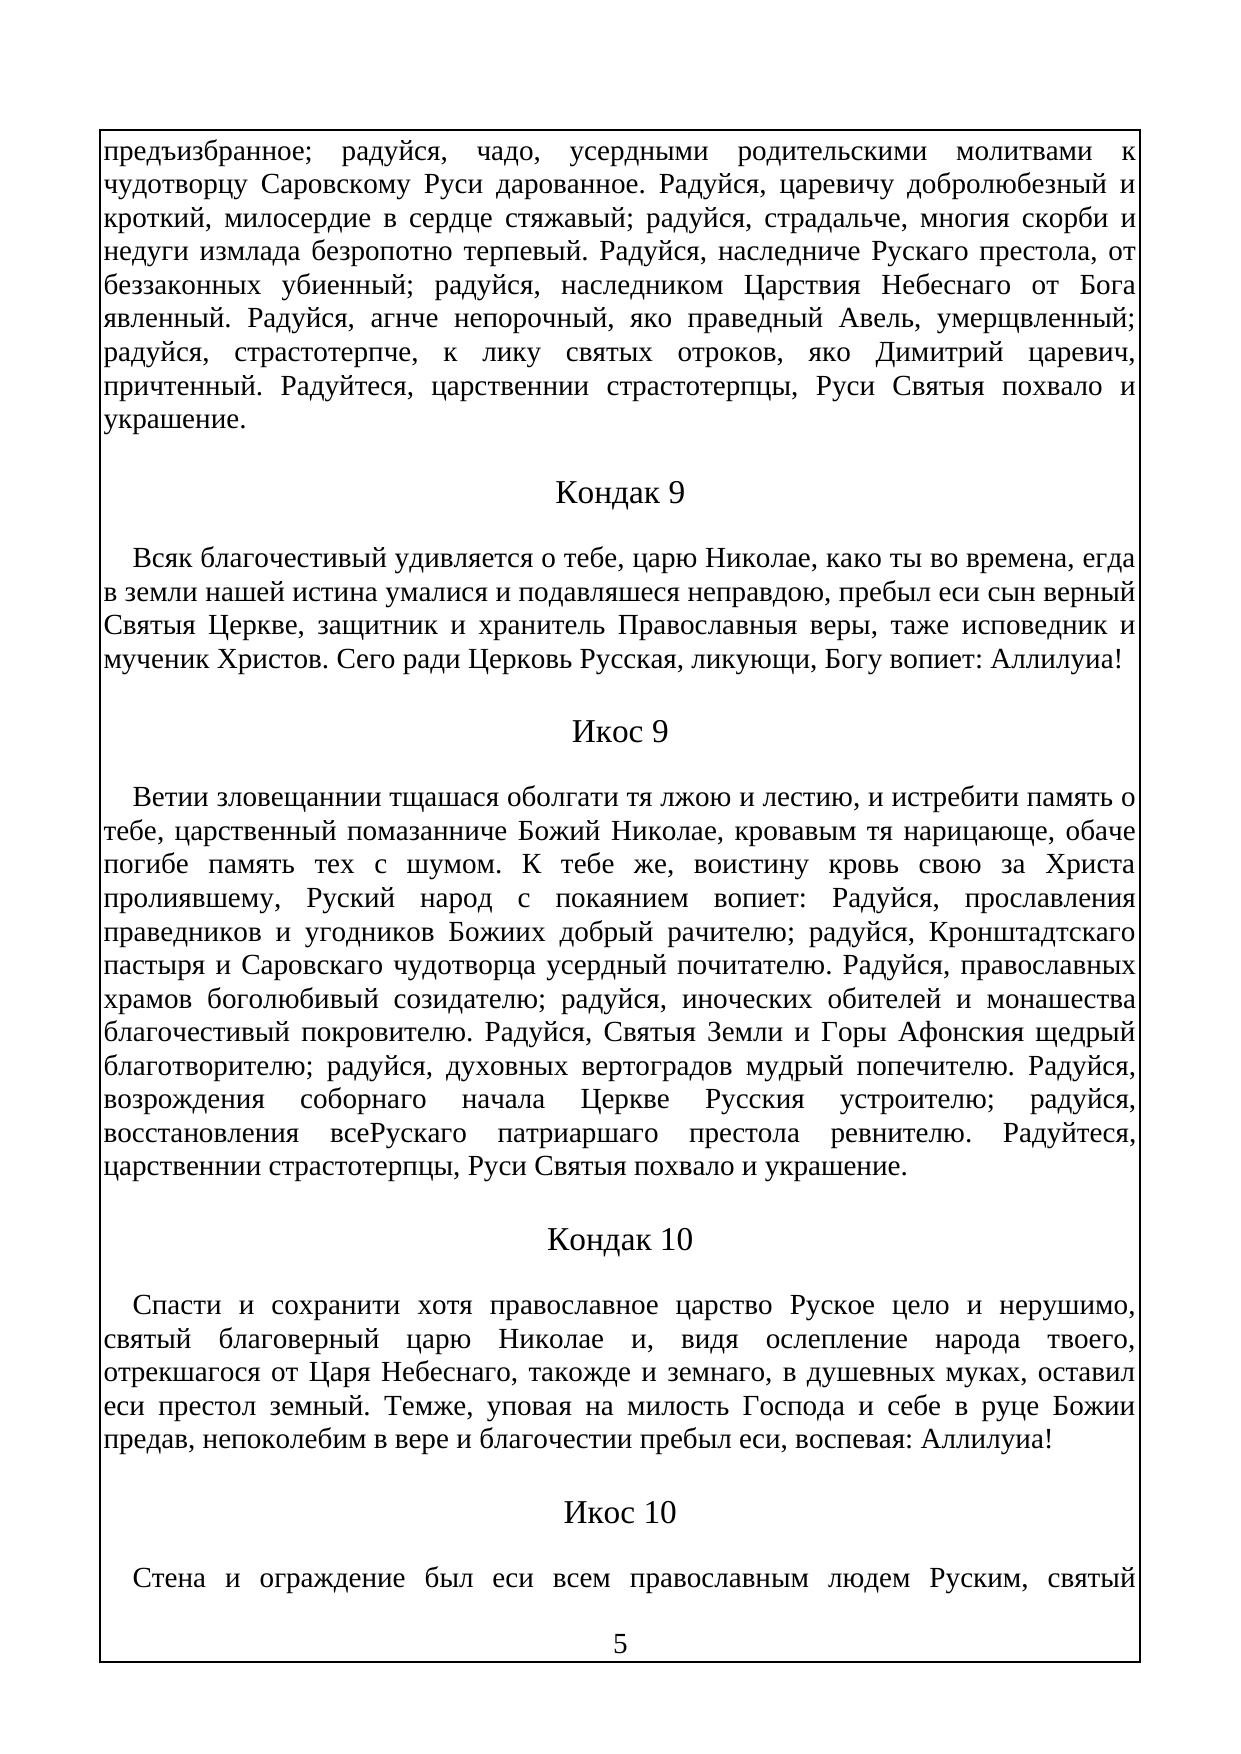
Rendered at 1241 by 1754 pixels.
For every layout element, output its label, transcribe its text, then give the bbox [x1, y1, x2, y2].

text Всяк благочестивый удивляется о тебе, царю Николае, како ты во времена, егда в земли нашей истина умалися и подавляшеся неправдою, пребыл еси сын верный Святыя Церкве, защитник и хранитель Православныя веры, таже исповедник и мученик Христов. Сего ради Церковь Русская, ликующи, Богу вопиет: Аллилуиа! [103, 540, 1137, 674]
text Спасти и сохранити хотя православное царство Руское цело и нерушимо, святый благоверный царю Николае и, видя ослепление народа твоего, отрекшагося от Царя Небеснаго, такожде и земнаго, в душевных муках, оставил еси престол земный. Темже, уповая на милость Господа и себе в руце Божии предав, непоколебим в вере и благочестии пребыл еси, воспевая: Аллилуиа! [103, 1287, 1137, 1455]
subtitle Кондак 9 [103, 472, 1137, 511]
text Стена и ограждение был еси всем православным людем Руским, святый [103, 1560, 1137, 1594]
text предъизбранное; радуйся, чадо, усердными родительскими молитвами к чудотворцу Саровскому Руси дарованное. Радуйся, царевичу добролюбезный и кроткий, милосердие в сердце стяжавый; радуйся, страдальче, многия скорби и недуги измлада безропотно терпевый. Радуйся, наследниче Рускаго престола, от беззаконных убиенный; радуйся, наследником Царствия Небеснаго от Бога явленный. Радуйся, агнче непорочный, яко праведный Авель, умерщвленный; радуйся, страстотерпче, к лику святых отроков, яко Димитрий царевич, причтенный. Радуйтеся, царственнии страстотерпцы, Руси Святыя похвало и украшение. [103, 133, 1137, 435]
subtitle Икос 10 [103, 1493, 1137, 1531]
text Ветии зловещаннии тщашася оболгати тя лжою и лестию, и истребити память о тебе, царственный помазанниче Божий Николае, кровавым тя нарицающе, обаче погибе память тех с шумом. К тебе же, воистину кровь свою за Христа пролиявшему, Руский народ с покаянием вопиет: Радуйся, прославления праведников и угодников Божиих добрый рачителю; радуйся, Кронштадтскаго пастыря и Саровскаго чудотворца усердный почитателю. Радуйся, православных храмов боголюбивый созидателю; радуйся, иноческих обителей и монашества благочестивый покровителю. Радуйся, Святыя Земли и Горы Афонския щедрый благотворителю; радуйся, духовных вертоградов мудрый попечителю. Радуйся, возрождения соборнаго начала Церкве Русския устроителю; радуйся, восстановления всеРускаго патриаршаго престола ревнителю. Радуйтеся, царственнии страстотерпцы, Руси Святыя похвало и украшение. [103, 779, 1137, 1182]
subtitle Кондак 10 [103, 1219, 1137, 1258]
subtitle Икос 9 [103, 712, 1137, 750]
